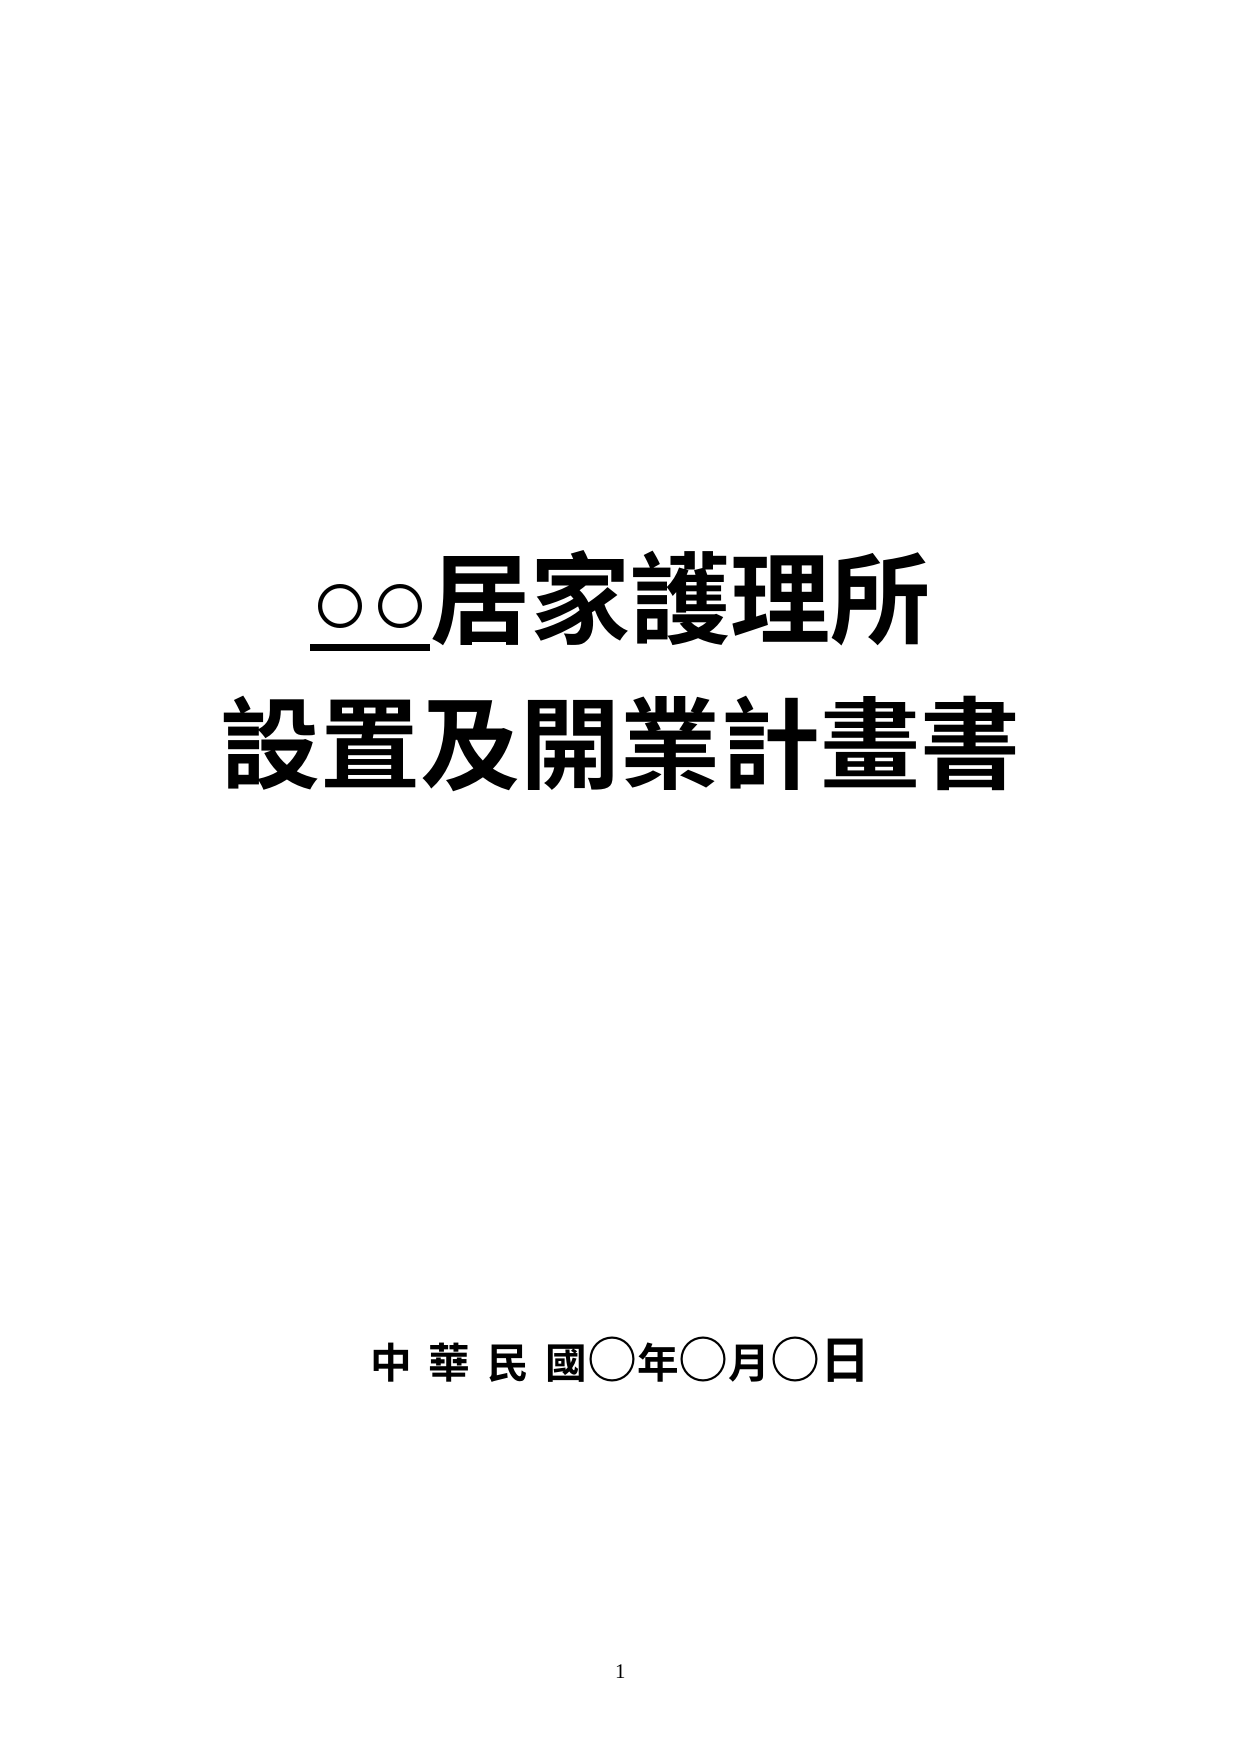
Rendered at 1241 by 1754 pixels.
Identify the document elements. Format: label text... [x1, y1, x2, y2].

text 設置及開業計畫書 [118, 665, 1122, 810]
text ○○居家護理所 [118, 520, 1122, 665]
text 中 華 民 國○年○月○日 [118, 1336, 1122, 1388]
